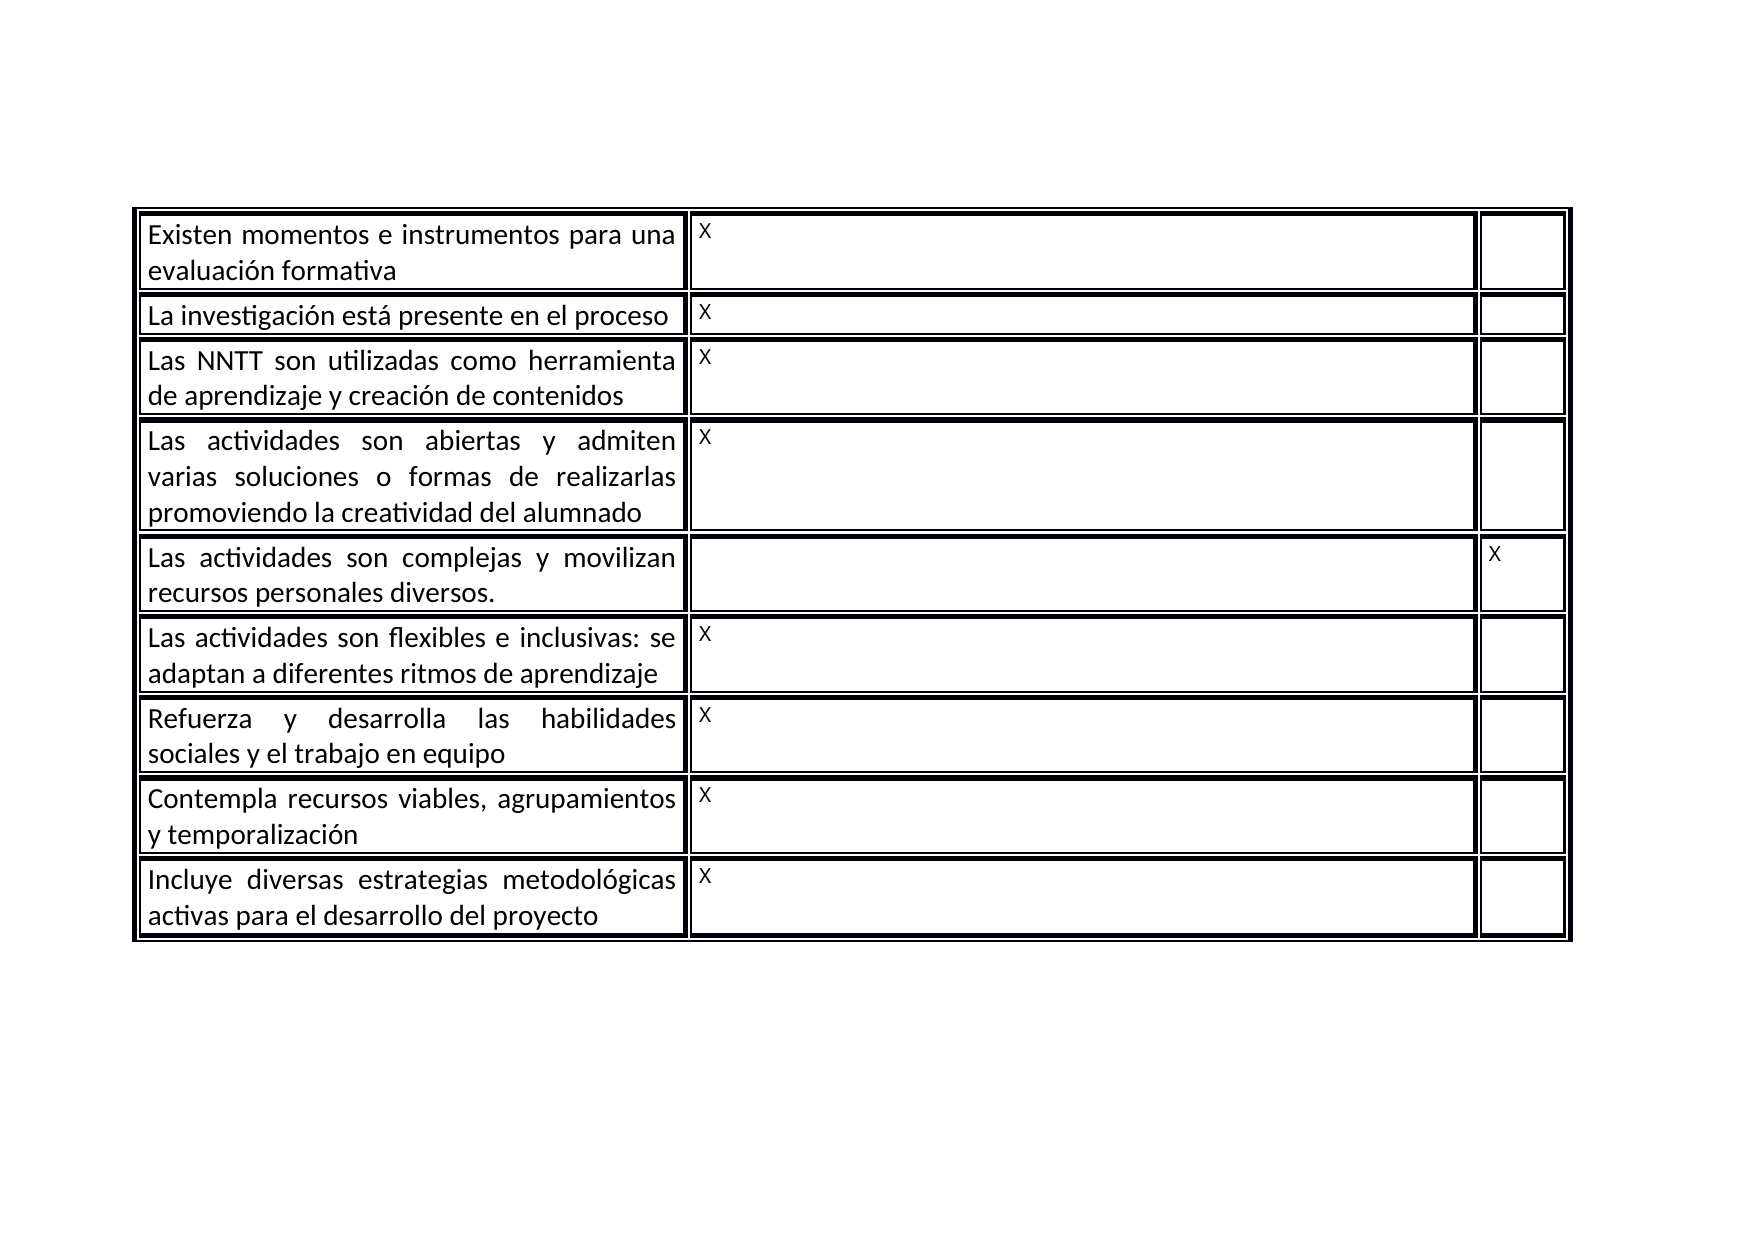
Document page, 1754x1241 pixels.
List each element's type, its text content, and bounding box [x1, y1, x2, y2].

table_cell X [692, 619, 1473, 691]
table_cell [1482, 216, 1563, 287]
table_cell [1482, 297, 1563, 332]
table_cell X [692, 700, 1473, 771]
table_cell [1482, 700, 1563, 771]
table_cell [692, 539, 1473, 610]
table_cell Refuerza y desarrolla las habilidades sociales y el trabajo en equipo [141, 700, 683, 771]
table_cell Contempla recursos viables, agrupamientos y temporalización [141, 781, 683, 852]
table_cell Existen momentos e instrumentos para una evaluación formativa [141, 216, 683, 287]
table_cell [1482, 423, 1563, 529]
table_cell [1482, 342, 1563, 413]
table_cell [688, 529, 1477, 610]
table_cell X [692, 342, 1473, 413]
table_cell Las actividades son flexibles e inclusivas: se adaptan a diferentes ritmos de aprendizaje [141, 619, 683, 691]
table_cell [1482, 619, 1563, 691]
table_cell Las actividades son complejas y movilizan recursos personales diversos. [137, 529, 688, 610]
table_cell X [692, 861, 1473, 932]
table_cell X [692, 216, 1473, 287]
table_cell La investigación está presente en el proceso [141, 297, 683, 332]
table_cell Incluye diversas estrategias metodológicas activas para el desarrollo del proyecto [141, 861, 683, 932]
table_cell X [692, 781, 1473, 852]
table_cell Las actividades son abiertas y admiten varias soluciones o formas de realizarlas promoviendo la creatividad del alumnado [141, 423, 683, 529]
table_cell X [692, 423, 1473, 529]
table_cell [1482, 861, 1563, 932]
table_cell Las NNTT son utilizadas como herramienta de aprendizaje y creación de contenidos [141, 342, 683, 413]
table_cell X [1477, 529, 1568, 610]
table_cell X [692, 297, 1473, 332]
table_cell [1482, 781, 1563, 852]
